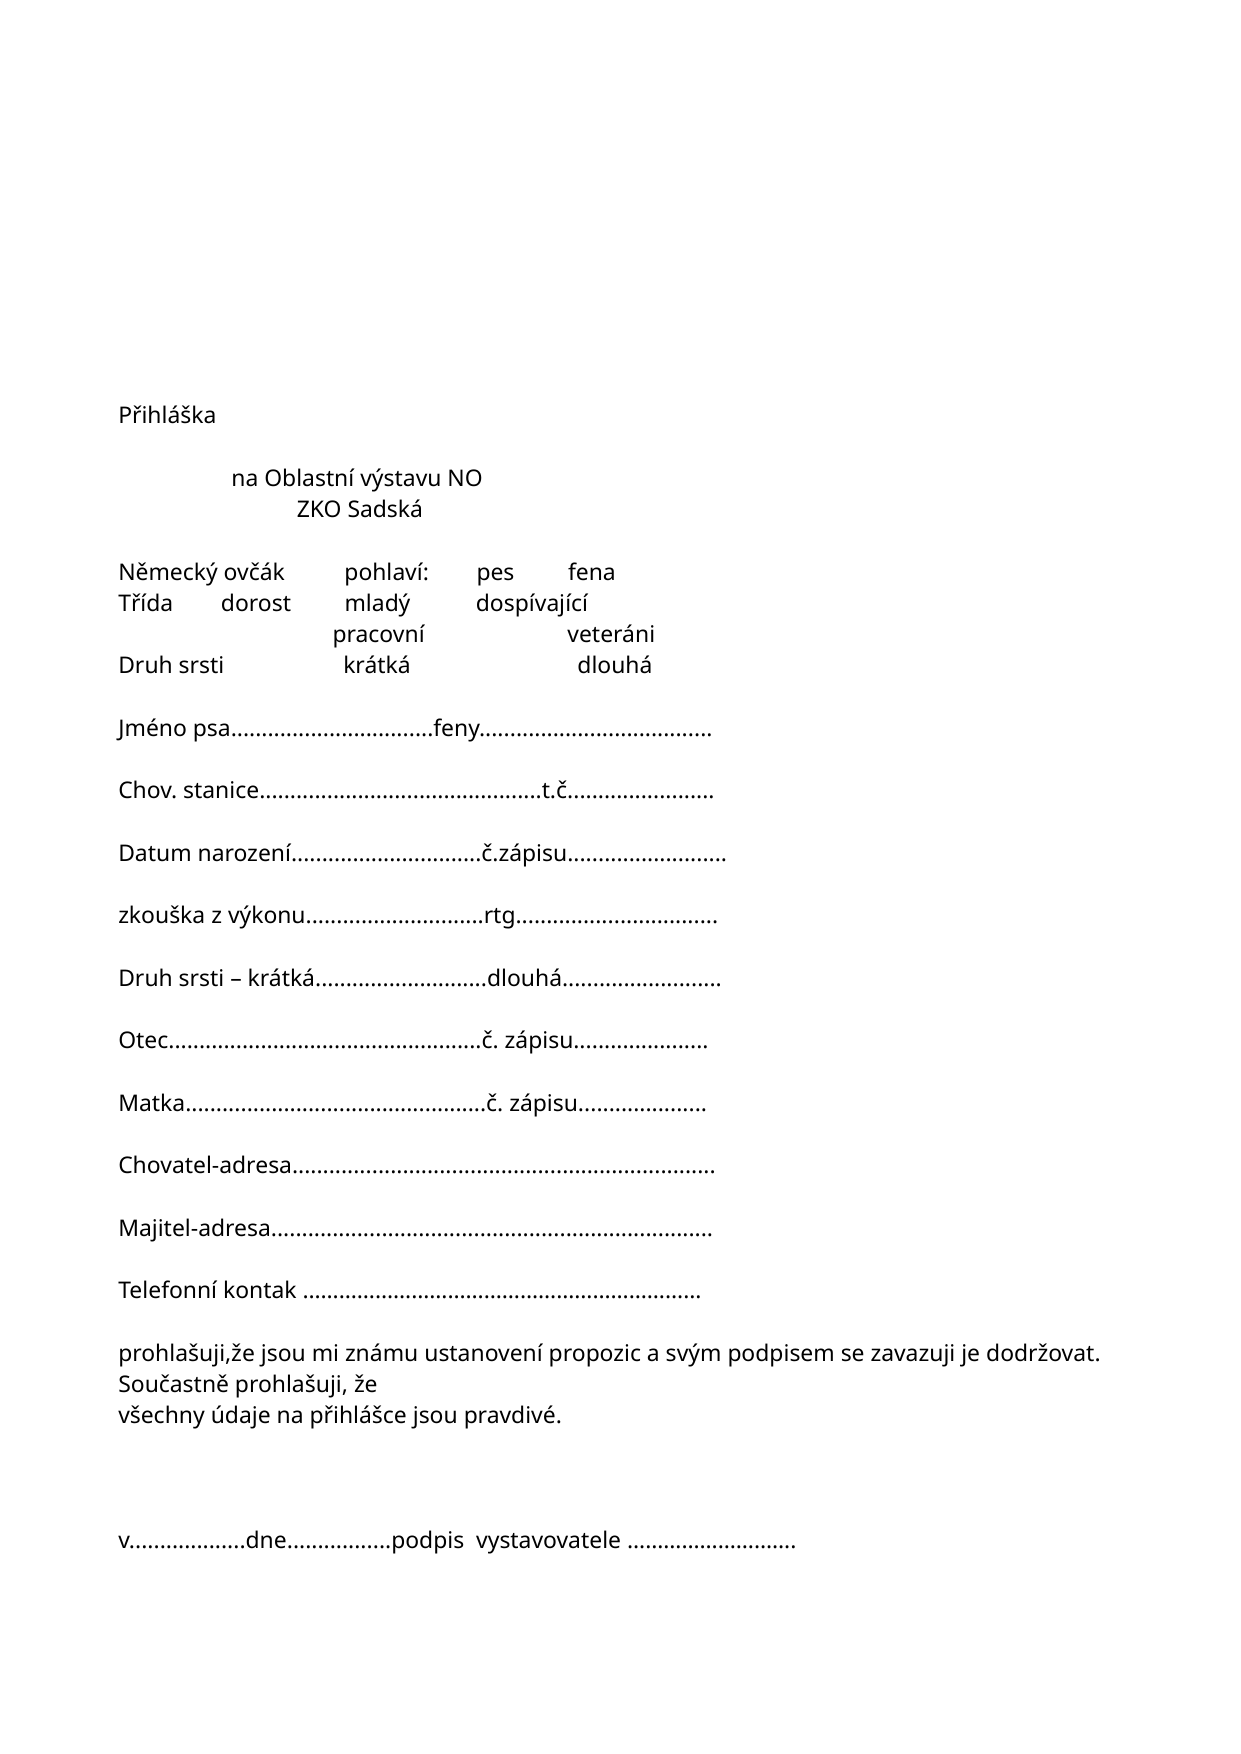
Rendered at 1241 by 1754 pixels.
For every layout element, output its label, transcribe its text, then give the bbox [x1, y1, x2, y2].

text Otec...................................................č. zápisu...................... [118, 1024, 1122, 1056]
text Přihláška [118, 399, 1122, 431]
text Jméno psa.................................feny...................................... [118, 712, 1122, 743]
text Chov. stanice..............................................t.č........................ [118, 774, 1122, 806]
text Telefonní kontak ………………………………………………………… [118, 1274, 1122, 1306]
text Majitel-adresa........................................................................ [118, 1212, 1122, 1243]
text Třída dorost mladý dospívající [118, 587, 1122, 618]
text Matka.................................................č. zápisu..................... [118, 1087, 1122, 1118]
text zkouška z výkonu.............................rtg................................. [118, 899, 1122, 931]
text Datum narození...............................č.zápisu.......................... [118, 837, 1122, 868]
text prohlašuji,že jsou mi známu ustanovení propozic a svým podpisem se zavazuji je dodržovat. Součastně prohlašuji, že [118, 1337, 1122, 1399]
text všechny údaje na přihlášce jsou pravdivé. [118, 1399, 1122, 1431]
text na Oblastní výstavu NO [118, 462, 1122, 493]
text Chovatel-adresa..................................................................... [118, 1149, 1122, 1181]
text Německý ovčák pohlaví: pes fena [118, 556, 1122, 587]
text Druh srsti – krátká............................dlouhá.......................... [118, 962, 1122, 993]
text pracovní veteráni [118, 618, 1122, 649]
text Druh srsti krátká dlouhá [118, 649, 1122, 681]
text ZKO Sadská [118, 493, 1122, 524]
text v...................dne.................podpis vystavovatele ………………………. [118, 1524, 1122, 1556]
